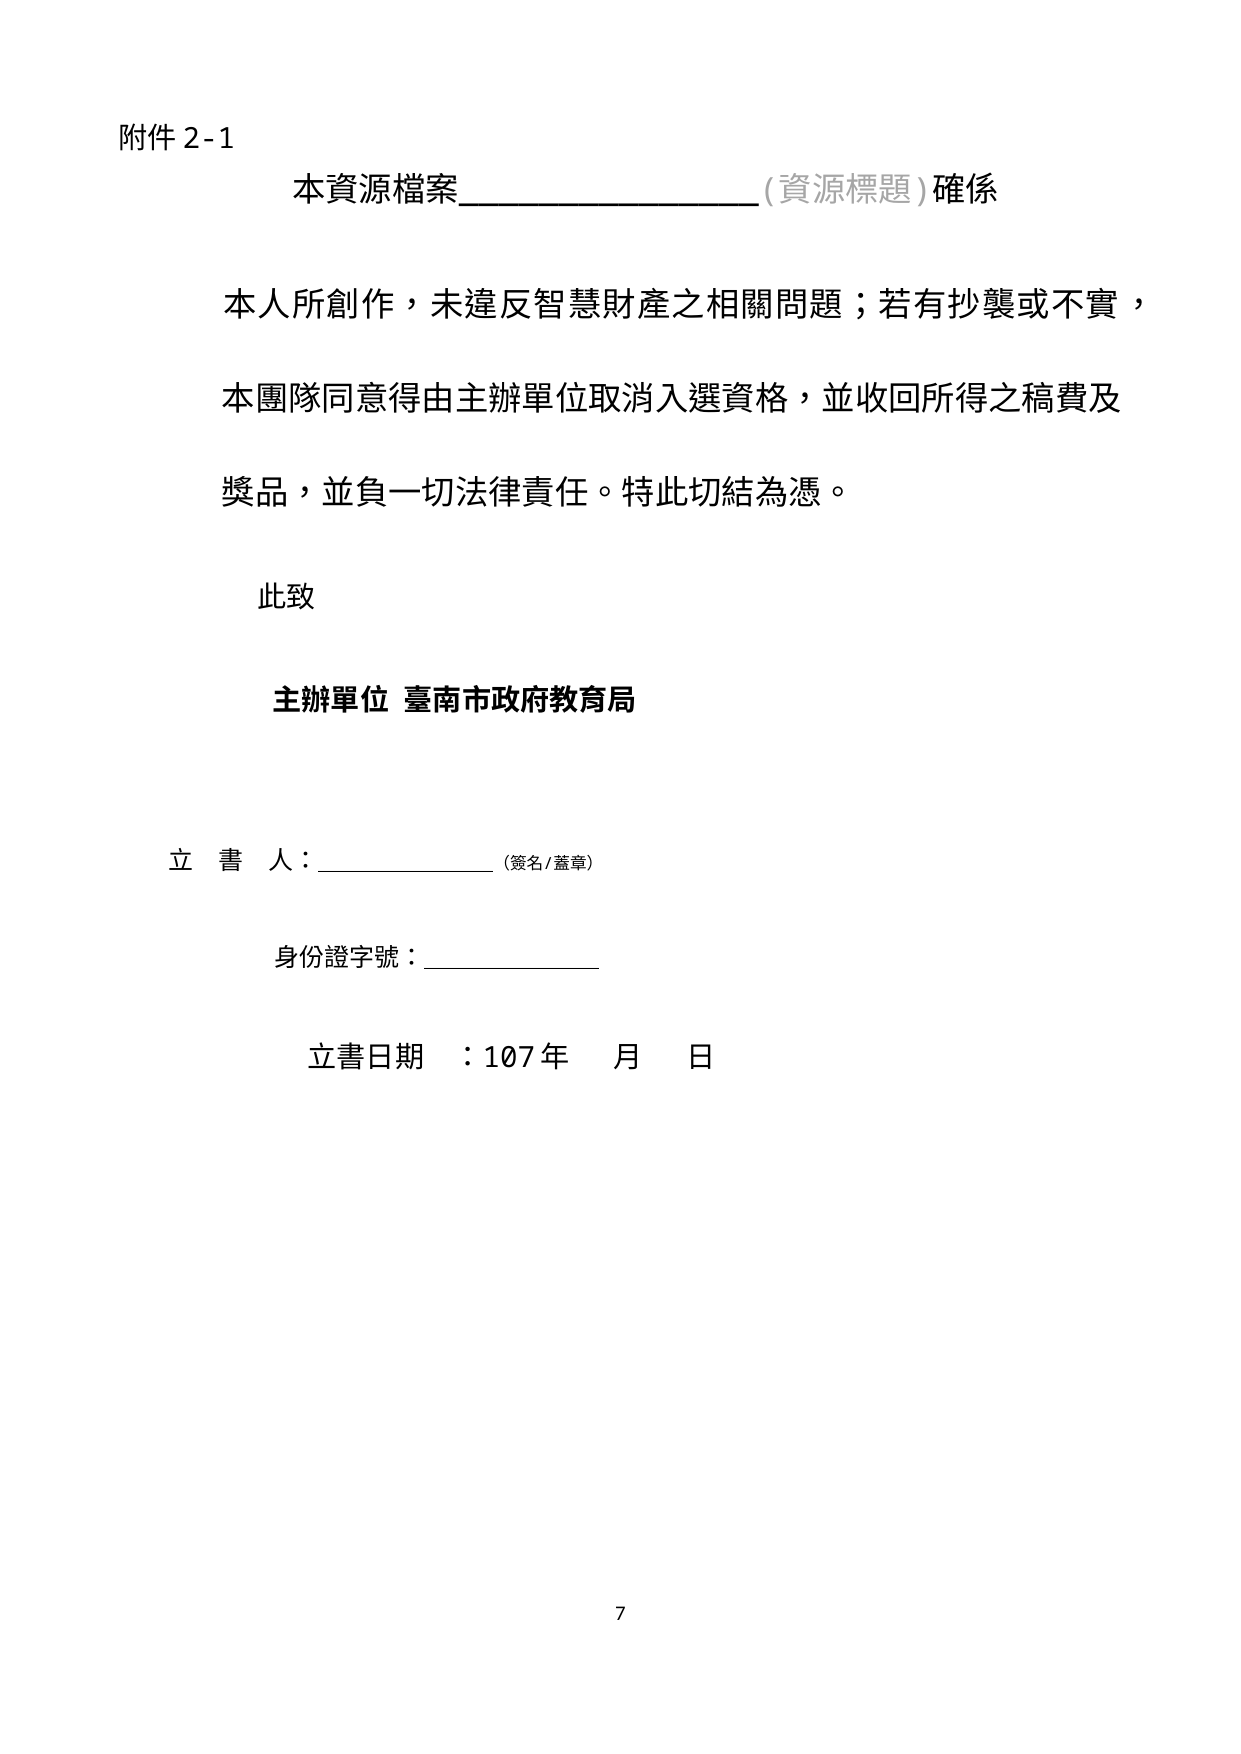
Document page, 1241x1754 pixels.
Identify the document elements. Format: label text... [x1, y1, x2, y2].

text 附件2-1 [118, 94, 1122, 157]
text 立 書 人：＿＿＿＿＿＿＿（簽名/蓋章） [118, 840, 1122, 877]
text 主辦單位 臺南市政府教育局 [135, 656, 1122, 718]
text 本人所創作，未違反智慧財產之相關問題；若有抄襲或不實，本團隊同意得由主辦單位取消入選資格，並收回所得之稿費及獎品，並負一切法律責任。特此切結為憑。 [221, 261, 1122, 511]
text 身份證字號：＿＿＿＿＿＿＿ [74, 913, 1122, 976]
text 本資源檔案_______________(資源標題)確係 [118, 157, 1122, 213]
text 此致 [177, 553, 1122, 616]
text 立書日期 ：107年 月 日 [74, 1013, 1122, 1075]
